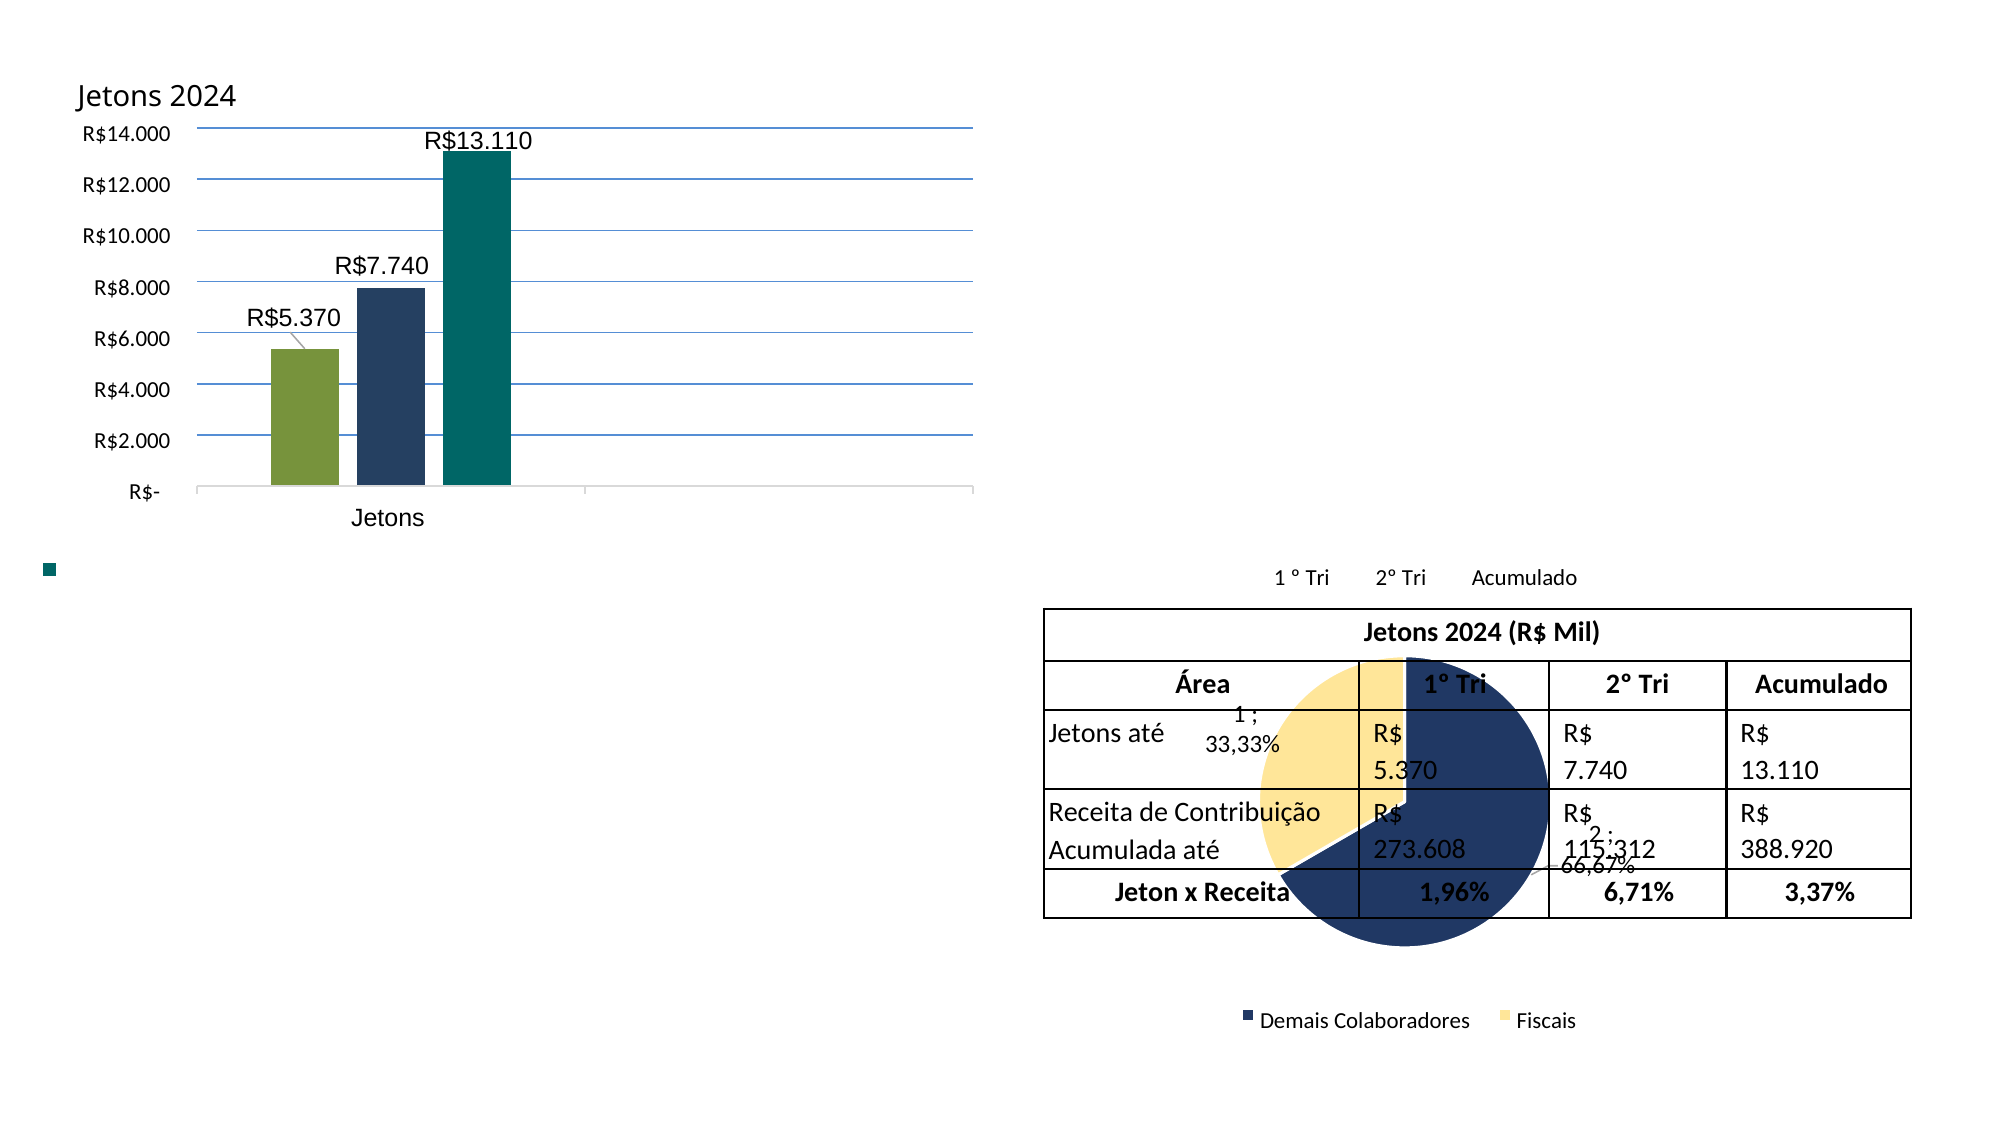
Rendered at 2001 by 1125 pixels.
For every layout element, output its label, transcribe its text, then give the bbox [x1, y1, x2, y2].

table_cell 3,37% [1728, 870, 1910, 917]
table_cell 6,71% [1550, 870, 1725, 917]
table_cell R$ 388.920 [1728, 790, 1910, 868]
text 1 º Tri 2º Tri Acumulado [43, 563, 1907, 591]
table_cell 2º Tri [1550, 662, 1725, 709]
table_header [1726, 610, 1910, 660]
table_header Jetons 2024 (R$ Mil) [1359, 610, 1726, 660]
table_cell Receita de Contribuição Acumulada até [1045, 790, 1272, 868]
table_cell Jetons até [1045, 711, 1287, 788]
table_cell 1º Tri [1456, 662, 1548, 709]
table_cell R$ 13.110 [1728, 711, 1910, 788]
text Jetons 2024 [77, 75, 1907, 115]
table_cell Área [1045, 662, 1354, 709]
table_header [1045, 610, 1359, 660]
table_cell 1,96% [1499, 870, 1548, 917]
table_cell R$ 273.608 [1538, 842, 1548, 868]
table_cell Acumulado [1728, 662, 1910, 709]
table_cell R$ 7.740 [1550, 711, 1725, 788]
table_cell R$ 115.312 [1550, 790, 1725, 868]
table_cell Jeton x Receita [1045, 870, 1311, 917]
table_cell R$ 5.370 [1522, 711, 1548, 762]
